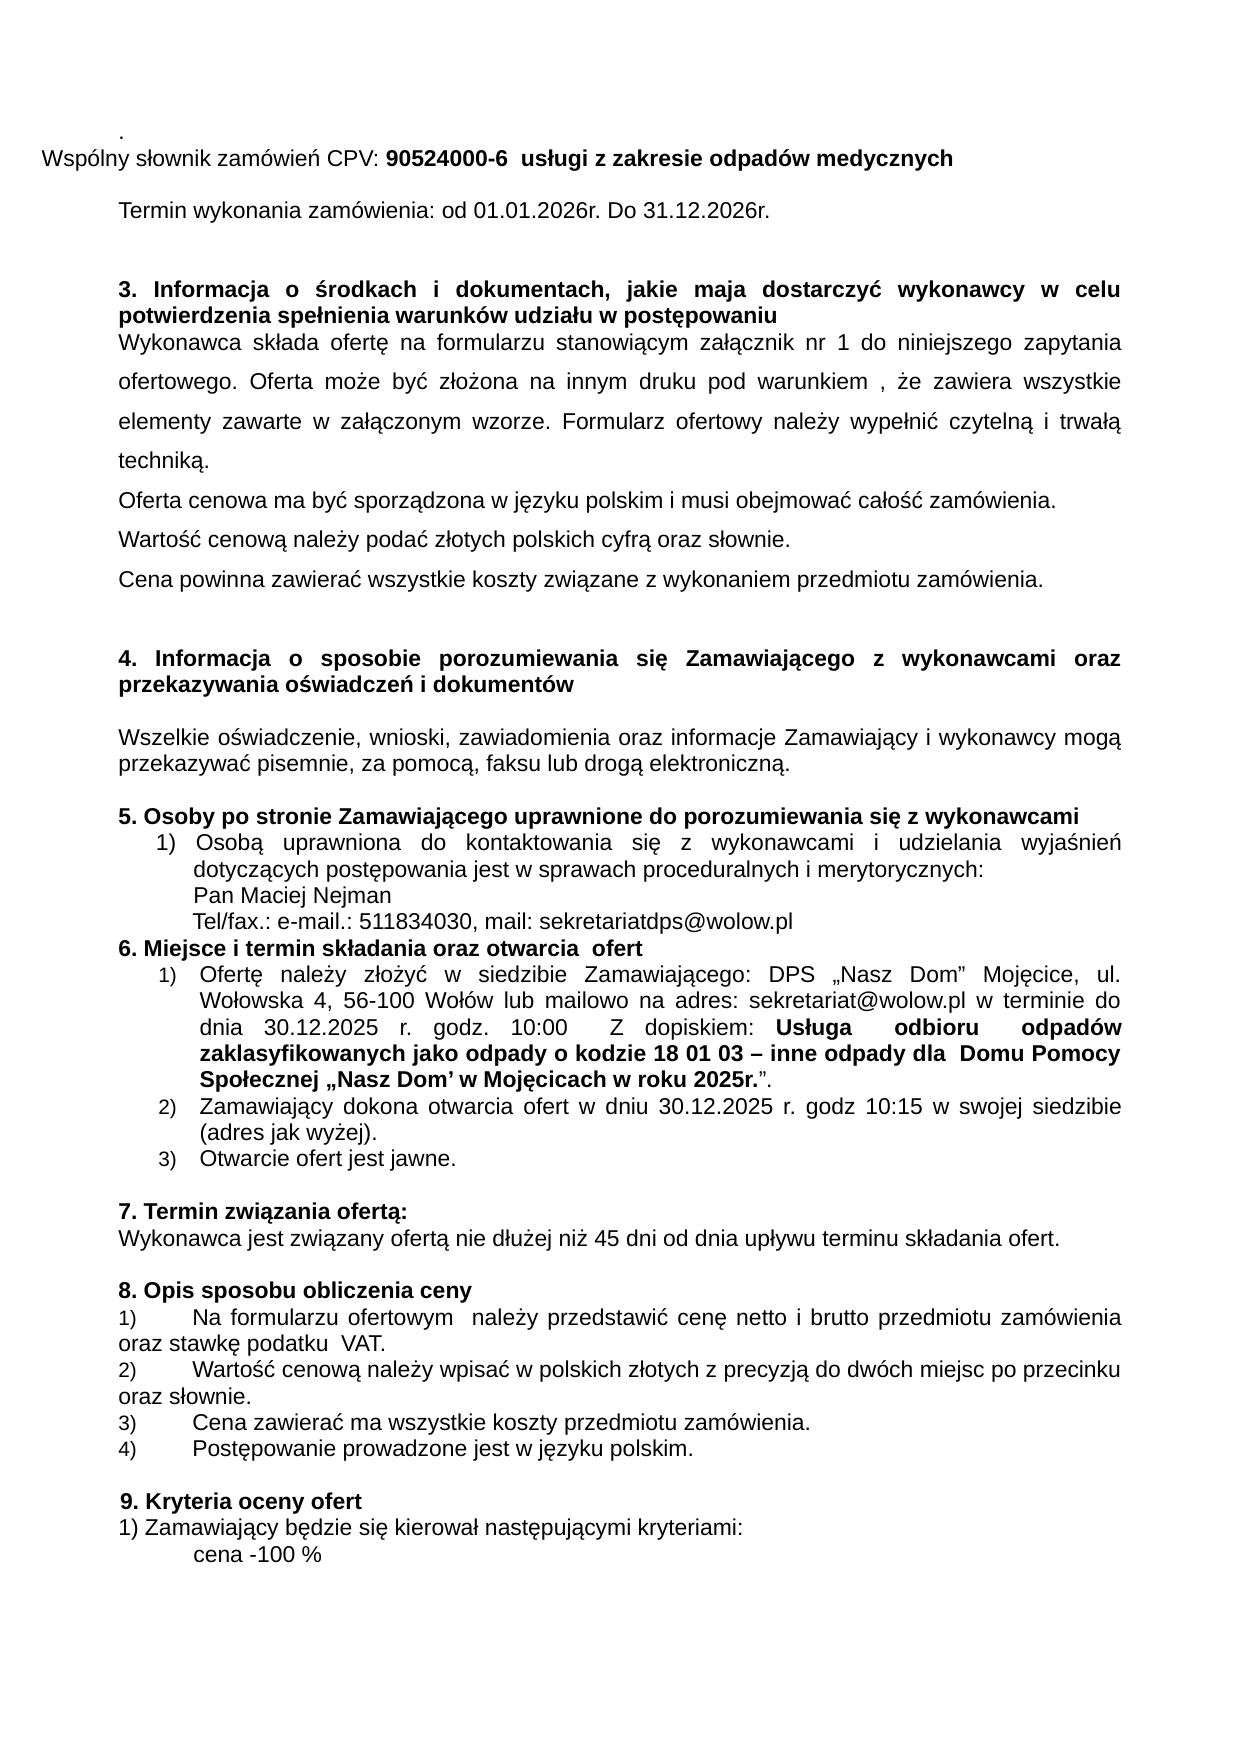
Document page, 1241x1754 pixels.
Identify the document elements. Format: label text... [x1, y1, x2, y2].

text 8. Opis sposobu obliczenia ceny [118, 1277, 1122, 1303]
list cena -100 % [193, 1541, 1122, 1567]
list Ofertę należy złożyć w siedzibie Zamawiającego: DPS „Nasz Dom” Mojęcice, ul. Wołowska 4, 56-100 Wołów lub mailowo na adres: sekretariat@wolow.pl w terminie do dnia 30.12.2025 r. godz. 10:00 Z dopiskiem: Usługa odbioru odpadów zaklasyfikowanych jako odpady o kodzie 18 01 03 – inne odpady dla Domu Pomocy Społecznej „Nasz Dom’ w Mojęcicach w roku 2025r.”. [158, 961, 1122, 1093]
text 6. Miejsce i termin składania oraz otwarcia ofert [118, 934, 1122, 961]
text Wszelkie oświadczenie, wnioski, zawiadomienia oraz informacje Zamawiający i wykonawcy mogą przekazywać pisemnie, za pomocą, faksu lub drogą elektroniczną. [118, 724, 1122, 776]
list 9. Kryteria oceny ofert [120, 1488, 1122, 1514]
list Cena zawierać ma wszystkie koszty przedmiotu zamówienia. [118, 1409, 1122, 1435]
list 1) Zamawiający będzie się kierował następującymi kryteriami: [118, 1514, 1122, 1541]
list Postępowanie prowadzone jest w języku polskim. [118, 1435, 1122, 1462]
text Pan Maciej Nejman [156, 882, 1122, 908]
list Zamawiający dokona otwarcia ofert w dniu 30.12.2025 r. godz 10:15 w swojej siedzibie (adres jak wyżej). [158, 1093, 1122, 1145]
list Cena powinna zawierać wszystkie koszty związane z wykonaniem przedmiotu zamówienia. [118, 566, 1122, 592]
list Wartość cenową należy wpisać w polskich złotych z precyzją do dwóch miejsc po przecinku oraz słownie. [118, 1356, 1122, 1409]
list 4. Informacja o sposobie porozumiewania się Zamawiającego z wykonawcami oraz przekazywania oświadczeń i dokumentów [118, 645, 1122, 697]
text 1) Osobą uprawniona do kontaktowania się z wykonawcami i udzielania wyjaśnień dotyczących postępowania jest w sprawach proceduralnych i merytorycznych: [156, 829, 1122, 882]
list Wykonawca składa ofertę na formularzu stanowiącym załącznik nr 1 do niniejszego zapytania ofertowego. Oferta może być złożona na innym druku pod warunkiem , że zawiera wszystkie elementy zawarte w załączonym wzorze. Formularz ofertowy należy wypełnić czytelną i trwałą techniką. [118, 329, 1122, 474]
text Tel/fax.: e-mail.: 511834030, mail: sekretariatdps@wolow.pl [118, 908, 1122, 934]
text 7. Termin związania ofertą: [118, 1198, 1122, 1224]
list Oferta cenowa ma być sporządzona w języku polskim i musi obejmować całość zamówienia. [118, 487, 1122, 513]
list Wspólny słownik zamówień CPV: 90524000-6 usługi z zakresie odpadów medycznych [41, 144, 1122, 171]
list Na formularzu ofertowym należy przedstawić cenę netto i brutto przedmiotu zamówienia oraz stawkę podatku VAT. [118, 1303, 1122, 1356]
list Termin wykonania zamówienia: od 01.01.2026r. Do 31.12.2026r. [118, 197, 1122, 223]
list . [118, 118, 1122, 144]
list 5. Osoby po stronie Zamawiającego uprawnione do porozumiewania się z wykonawcami [118, 803, 1122, 829]
text Wykonawca jest związany ofertą nie dłużej niż 45 dni od dnia upływu terminu składania ofert. [118, 1224, 1122, 1251]
text 3. Informacja o środkach i dokumentach, jakie maja dostarczyć wykonawcy w celu potwierdzenia spełnienia warunków udziału w postępowaniu [118, 276, 1122, 329]
list Wartość cenową należy podać złotych polskich cyfrą oraz słownie. [118, 526, 1122, 553]
list Otwarcie ofert jest jawne. [158, 1145, 1122, 1172]
